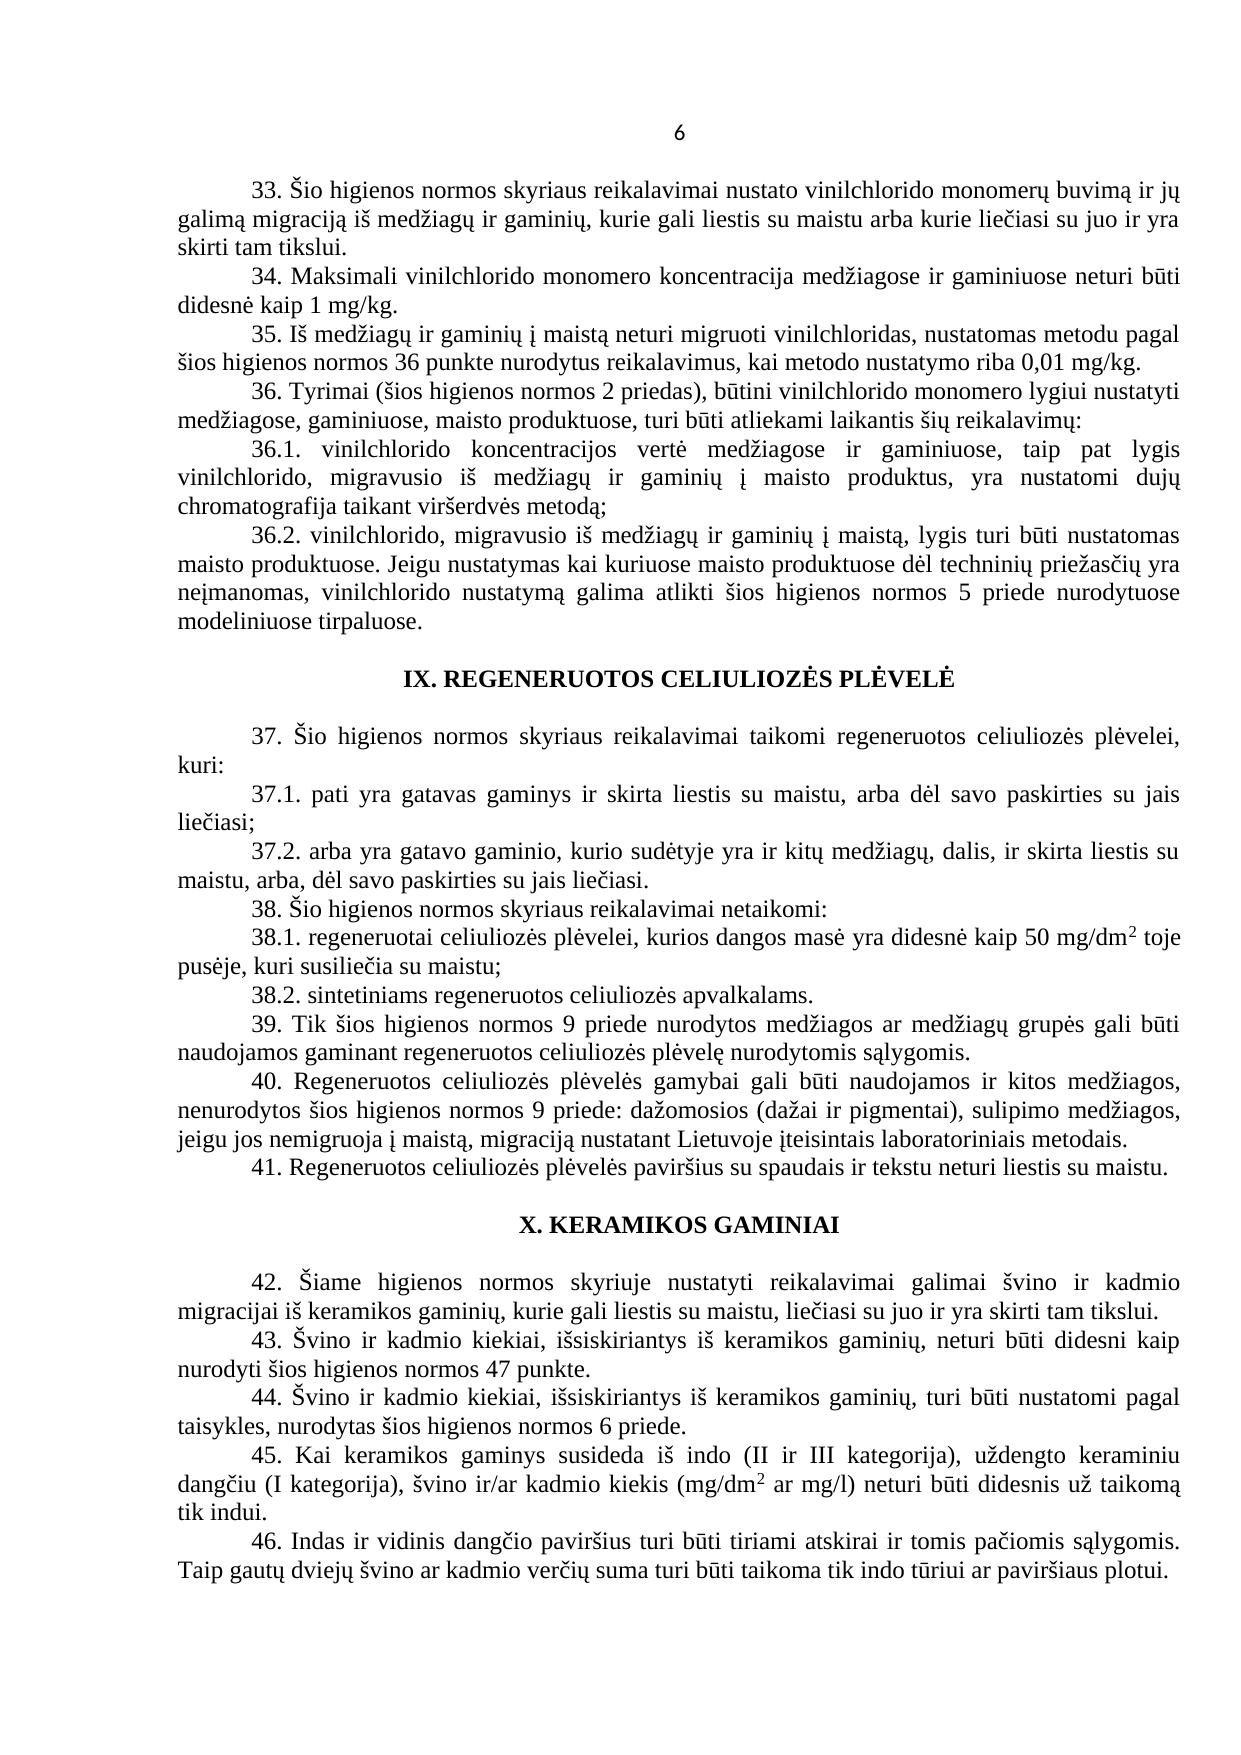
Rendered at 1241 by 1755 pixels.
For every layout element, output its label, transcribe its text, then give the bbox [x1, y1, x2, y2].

text 36.1. vinilchlorido koncentracijos vertė medžiagose ir gaminiuose, taip pat lygis vinilchlorido, migravusio iš medžiagų ir gaminių į maisto produktus, yra nustatomi dujų chromatografija taikant viršerdvės metodą; [177, 434, 1181, 520]
text 42. Šiame higienos normos skyriuje nustatyti reikalavimai galimai švino ir kadmio migracijai iš keramikos gaminių, kurie gali liestis su maistu, liečiasi su juo ir yra skirti tam tikslui. [177, 1267, 1181, 1325]
text 46. Indas ir vidinis dangčio paviršius turi būti tiriami atskirai ir tomis pačiomis sąlygomis. Taip gautų dviejų švino ar kadmio verčių suma turi būti taikoma tik indo tūriui ar paviršiaus plotui. [177, 1526, 1181, 1584]
text 44. Švino ir kadmio kiekiai, išsiskiriantys iš keramikos gaminių, turi būti nustatomi pagal taisykles, nurodytas šios higienos normos 6 priede. [177, 1382, 1181, 1440]
text 37. Šio higienos normos skyriaus reikalavimai taikomi regeneruotos celiuliozės plėvelei, kuri: [177, 721, 1181, 779]
text 45. Kai keramikos gaminys susideda iš indo (II ir III kategorija), uždengto keraminiu dangčiu (I kategorija), švino ir/ar kadmio kiekis (mg/dm2 ar mg/l) neturi būti didesnis už taikomą tik indui. [177, 1440, 1181, 1526]
text 39. Tik šios higienos normos 9 priede nurodytos medžiagos ar medžiagų grupės gali būti naudojamos gaminant regeneruotos celiuliozės plėvelę nurodytomis sąlygomis. [177, 1009, 1181, 1066]
text 38. Šio higienos normos skyriaus reikalavimai netaikomi: [177, 894, 1181, 922]
text 40. Regeneruotos celiuliozės plėvelės gamybai gali būti naudojamos ir kitos medžiagos, nenurodytos šios higienos normos 9 priede: dažomosios (dažai ir pigmentai), sulipimo medžiagos, jeigu jos nemigruoja į maistą, migraciją nustatant Lietuvoje įteisintais laboratoriniais metodais. [177, 1066, 1181, 1152]
text 34. Maksimali vinilchlorido monomero koncentracija medžiagose ir gaminiuose neturi būti didesnė kaip 1 mg/kg. [177, 261, 1181, 319]
text 38.1. regeneruotai celiuliozės plėvelei, kurios dangos masė yra didesnė kaip 50 mg/dm2 toje pusėje, kuri susiliečia su maistu; [177, 922, 1181, 980]
text 33. Šio higienos normos skyriaus reikalavimai nustato vinilchlorido monomerų buvimą ir jų galimą migraciją iš medžiagų ir gaminių, kurie gali liestis su maistu arba kurie liečiasi su juo ir yra skirti tam tikslui. [177, 175, 1181, 261]
text 35. Iš medžiagų ir gaminių į maistą neturi migruoti vinilchloridas, nustatomas metodu pagal šios higienos normos 36 punkte nurodytus reikalavimus, kai metodo nustatymo riba 0,01 mg/kg. [177, 319, 1181, 376]
text 41. Regeneruotos celiuliozės plėvelės paviršius su spaudais ir tekstu neturi liestis su maistu. [177, 1152, 1181, 1181]
text 36. Tyrimai (šios higienos normos 2 priedas), būtini vinilchlorido monomero lygiui nustatyti medžiagose, gaminiuose, maisto produktuose, turi būti atliekami laikantis šių reikalavimų: [177, 376, 1181, 434]
text 43. Švino ir kadmio kiekiai, išsiskiriantys iš keramikos gaminių, neturi būti didesni kaip nurodyti šios higienos normos 47 punkte. [177, 1325, 1181, 1382]
text 38.2. sintetiniams regeneruotos celiuliozės apvalkalams. [177, 980, 1181, 1009]
text 37.2. arba yra gatavo gaminio, kurio sudėtyje yra ir kitų medžiagų, dalis, ir skirta liestis su maistu, arba, dėl savo paskirties su jais liečiasi. [177, 836, 1181, 894]
text X. KERAMIKOS GAMINIAI [177, 1210, 1181, 1239]
text 37.1. pati yra gatavas gaminys ir skirta liestis su maistu, arba dėl savo paskirties su jais liečiasi; [177, 779, 1181, 836]
text 36.2. vinilchlorido, migravusio iš medžiagų ir gaminių į maistą, lygis turi būti nustatomas maisto produktuose. Jeigu nustatymas kai kuriuose maisto produktuose dėl techninių priežasčių yra neįmanomas, vinilchlorido nustatymą galima atlikti šios higienos normos 5 priede nurodytuose modeliniuose tirpaluose. [177, 520, 1181, 635]
text IX. REGENERUOTOS CELIULIOZĖS PLĖVELĖ [177, 664, 1181, 692]
